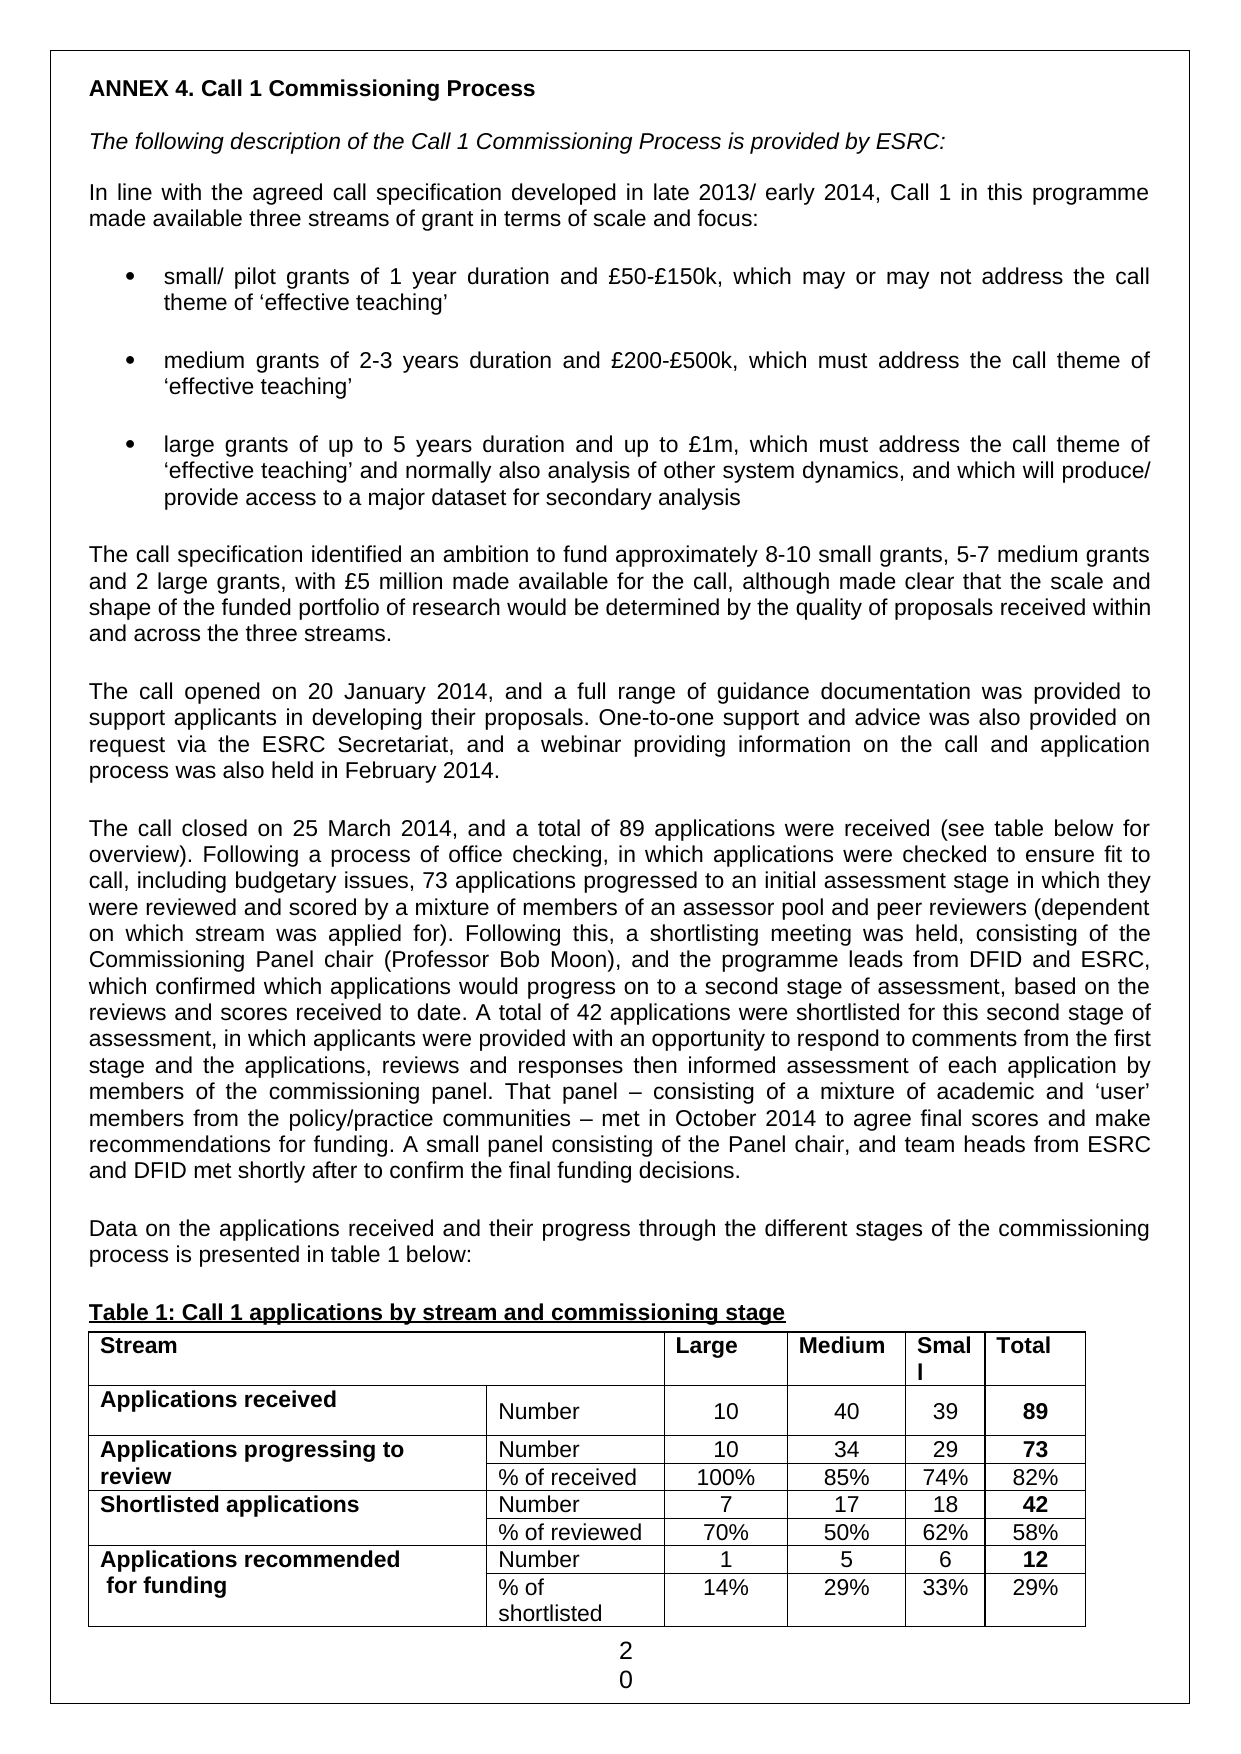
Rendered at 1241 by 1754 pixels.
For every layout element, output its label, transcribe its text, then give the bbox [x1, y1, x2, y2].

table_cell 85% [788, 1464, 905, 1490]
table_header Small [906, 1333, 984, 1385]
table_cell 40 [788, 1386, 905, 1435]
table_cell 73 [986, 1436, 1085, 1463]
text The call opened on 20 January 2014, and a full range of guidance documentation was provided to support applicants in developing their proposals. One-to-one support and advice was also provided on request via the ESRC Secretariat, and a webinar providing information on the call and application process was also held in February 2014. [89, 678, 1152, 783]
table_cell 29 [906, 1436, 984, 1463]
table_cell Number [487, 1386, 664, 1435]
table_cell 89 [986, 1386, 1085, 1435]
table_cell 6 [906, 1546, 984, 1572]
table_cell 33% [906, 1574, 984, 1626]
table_cell 5 [788, 1546, 905, 1572]
table_cell Shortlisted applications [89, 1491, 486, 1545]
text In line with the agreed call specification developed in late 2013/ early 2014, Call 1 in this programme made available three streams of grant in terms of scale and focus: [89, 179, 1152, 232]
table_cell 34 [788, 1436, 905, 1463]
table_header Medium [788, 1333, 905, 1385]
table_cell 10 [665, 1436, 787, 1463]
table_cell Number [487, 1546, 664, 1572]
list small/ pilot grants of 1 year duration and £50-£150k, which may or may not address the call theme of ‘effective teaching’ [126, 263, 1152, 316]
table_cell 10 [665, 1386, 787, 1435]
table_cell % of received [487, 1464, 664, 1490]
text ANNEX 4. Call 1 Commissioning Process [89, 75, 1152, 101]
table_cell 74% [906, 1464, 984, 1490]
table_cell Applications received [89, 1386, 486, 1435]
table_cell 70% [665, 1519, 787, 1545]
table_cell 82% [986, 1464, 1085, 1490]
table_header Total [986, 1333, 1085, 1385]
table_cell 18 [906, 1491, 984, 1518]
table_cell 100% [665, 1464, 787, 1490]
text The following description of the Call 1 Commissioning Process is provided by ESRC: [89, 128, 1152, 154]
text The call specification identified an ambition to fund approximately 8-10 small grants, 5-7 medium grants and 2 large grants, with £5 million made available for the call, although made clear that the scale and shape of the funded portfolio of research would be determined by the quality of proposals received within and across the three streams. [89, 541, 1152, 647]
table_cell Applications progressing to review [89, 1436, 486, 1490]
table_cell 12 [986, 1546, 1085, 1572]
text Data on the applications received and their progress through the different stages of the commissioning process is presented in table 1 below: [89, 1215, 1152, 1267]
table_header Large [665, 1333, 787, 1385]
table_cell 29% [986, 1574, 1085, 1626]
list large grants of up to 5 years duration and up to £1m, which must address the call theme of ‘effective teaching’ and normally also analysis of other system dynamics, and which will produce/ provide access to a major dataset for secondary analysis [126, 431, 1152, 510]
table_cell % of shortlisted [487, 1574, 664, 1626]
table_cell 39 [906, 1386, 984, 1435]
text Table 1: Call 1 applications by stream and commissioning stage [89, 1299, 1152, 1325]
table_cell 14% [665, 1574, 787, 1626]
table_cell 29% [788, 1574, 905, 1626]
table_cell 17 [788, 1491, 905, 1518]
table_cell Number [487, 1436, 664, 1463]
table_cell 58% [986, 1519, 1085, 1545]
table_header Stream [89, 1333, 664, 1385]
table_cell 7 [665, 1491, 787, 1518]
text The call closed on 25 March 2014, and a total of 89 applications were received (see table below for overview). Following a process of office checking, in which applications were checked to ensure fit to call, including budgetary issues, 73 applications progressed to an initial assessment stage in which they were reviewed and scored by a mixture of members of an assessor pool and peer reviewers (dependent on which stream was applied for). Following this, a shortlisting meeting was held, consisting of the Commissioning Panel chair (Professor Bob Moon), and the programme leads from DFID and ESRC, which confirmed which applications would progress on to a second stage of assessment, based on the reviews and scores received to date. A total of 42 applications were shortlisted for this second stage of assessment, in which applicants were provided with an opportunity to respond to comments from the first stage and the applications, reviews and responses then informed assessment of each application by members of the commissioning panel. That panel – consisting of a mixture of academic and ‘user’ members from the policy/practice communities – met in October 2014 to agree final scores and make recommendations for funding. A small panel consisting of the Panel chair, and team heads from ESRC and DFID met shortly after to confirm the final funding decisions. [89, 814, 1152, 1183]
table_cell Applications recommended for funding [89, 1546, 486, 1626]
list medium grants of 2-3 years duration and £200-£500k, which must address the call theme of ‘effective teaching’ [126, 347, 1152, 400]
table_cell 42 [986, 1491, 1085, 1518]
table_cell % of reviewed [487, 1519, 664, 1545]
table_cell 1 [665, 1546, 787, 1572]
table_cell 62% [906, 1519, 984, 1545]
table_cell 50% [788, 1519, 905, 1545]
table_cell Number [487, 1491, 664, 1518]
